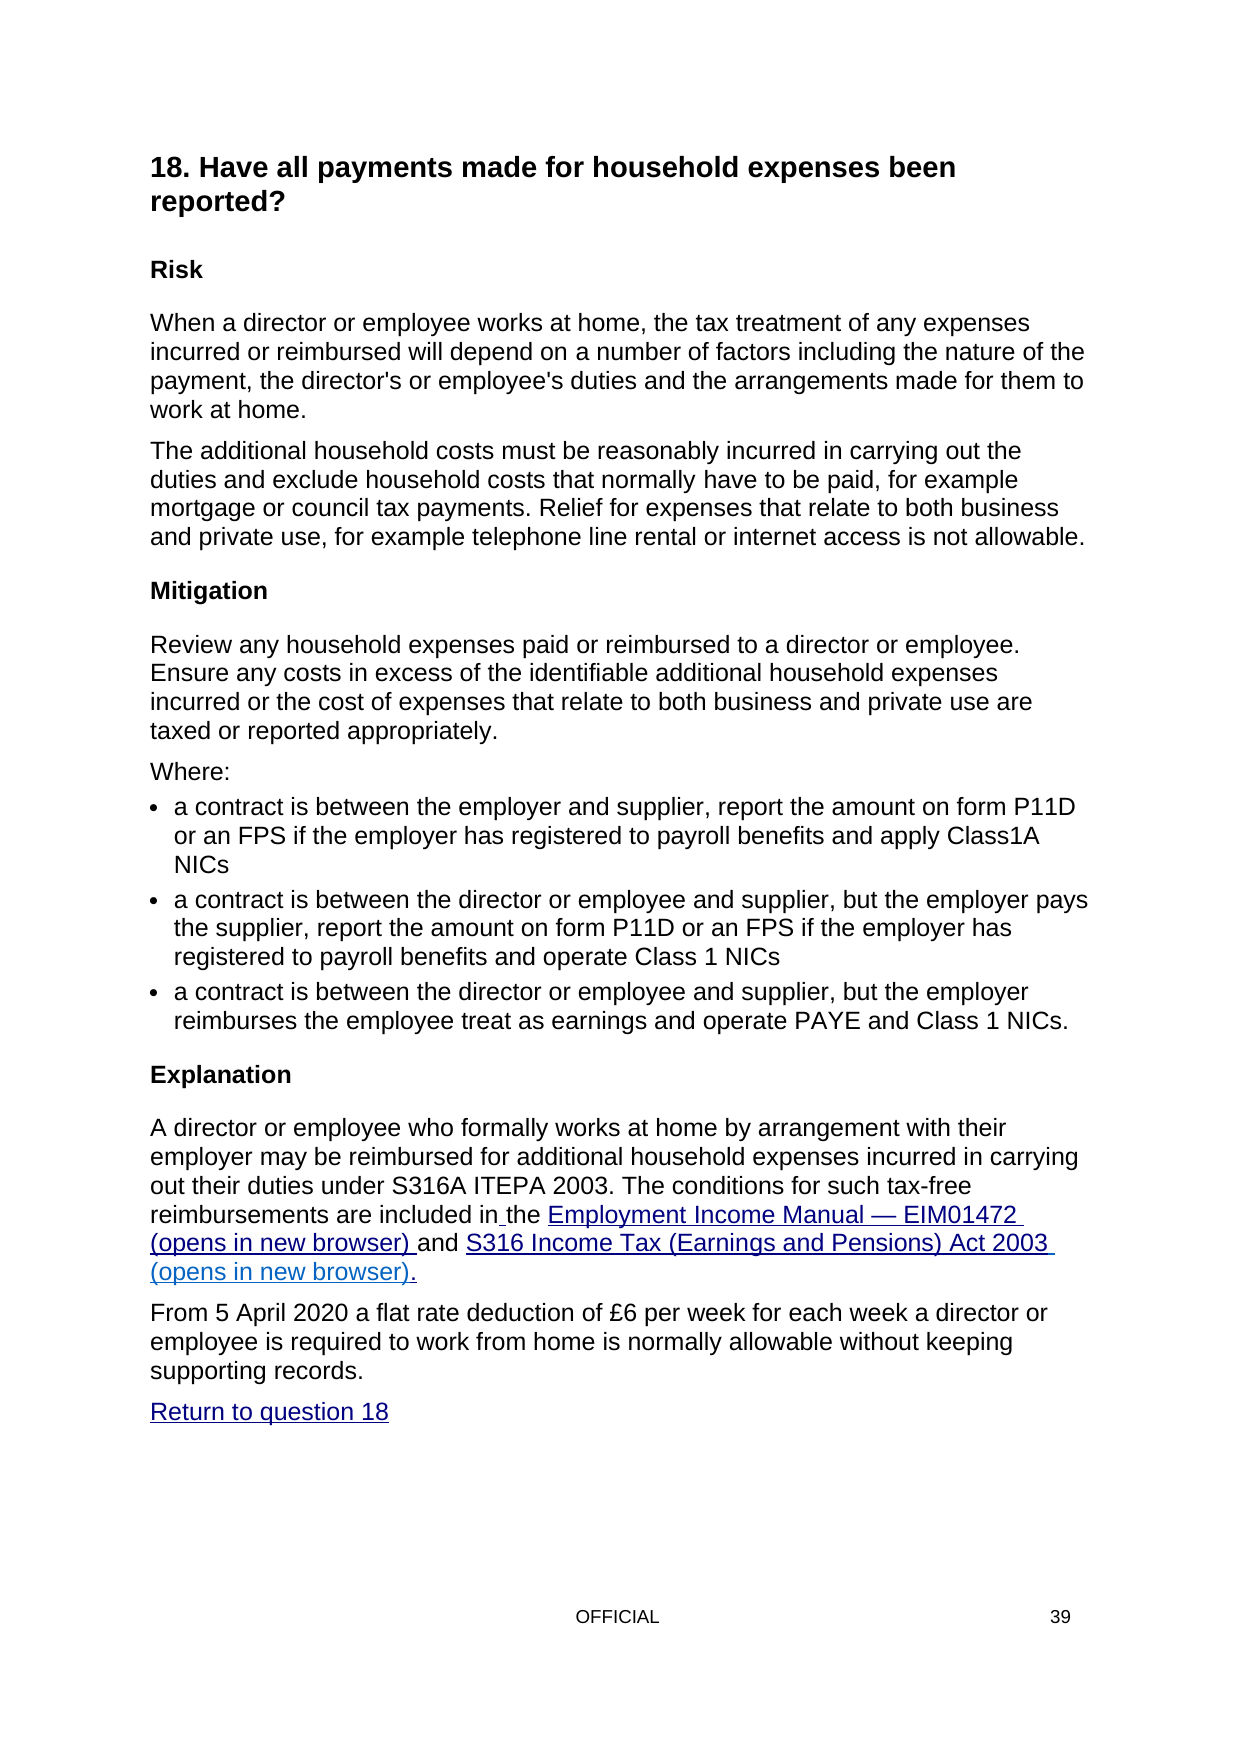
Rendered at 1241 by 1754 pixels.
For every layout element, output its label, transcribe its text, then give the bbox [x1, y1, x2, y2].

text When a director or employee works at home, the tax treatment of any expenses incurred or reimbursed will depend on a number of factors including the nature of the payment, the director's or employee's duties and the arrangements made for them to work at home. [150, 308, 1090, 423]
text Review any household expenses paid or reimbursed to a director or employee. Ensure any costs in excess of the identifiable additional household expenses incurred or the cost of expenses that relate to both business and private use are taxed or reported appropriately. [150, 629, 1090, 744]
subtitle Mitigation [150, 576, 1090, 604]
text Return to question 18 [150, 1397, 1090, 1426]
subtitle 18. Have all payments made for household expenses been reported? [150, 150, 1090, 217]
subtitle Explanation [150, 1059, 1090, 1088]
list a contract is between the director or employee and supplier, but the employer reimburses the employee treat as earnings and operate PAYE and Class 1 NICs. [150, 977, 1090, 1034]
list a contract is between the director or employee and supplier, but the employer pays the supplier, report the amount on form P11D or an FPS if the employer has registered to payroll benefits and operate Class 1 NICs [150, 884, 1090, 971]
text A director or employee who formally works at home by arrangement with their employer may be reimbursed for additional household expenses incurred in carrying out their duties under S316A ITEPA 2003. The conditions for such tax-free reimbursements are included in the Employment Income Manual — EIM01472 (opens in new browser) and S316 Income Tax (Earnings and Pensions) Act 2003 (opens in new browser). [150, 1113, 1090, 1286]
text The additional household costs must be reasonably incurred in carrying out the duties and exclude household costs that normally have to be paid, for example mortgage or council tax payments. Relief for expenses that relate to both business and private use, for example telephone line rental or internet access is not allowable. [150, 436, 1090, 551]
text From 5 April 2020 a flat rate deduction of £6 per week for each week a director or employee is required to work from home is normally allowable without keeping supporting records. [150, 1298, 1090, 1384]
text Where: [150, 757, 1090, 786]
list a contract is between the employer and supplier, report the amount on form P11D or an FPS if the employer has registered to payroll benefits and apply Class1A NICs [150, 792, 1090, 878]
subtitle Risk [150, 254, 1090, 283]
